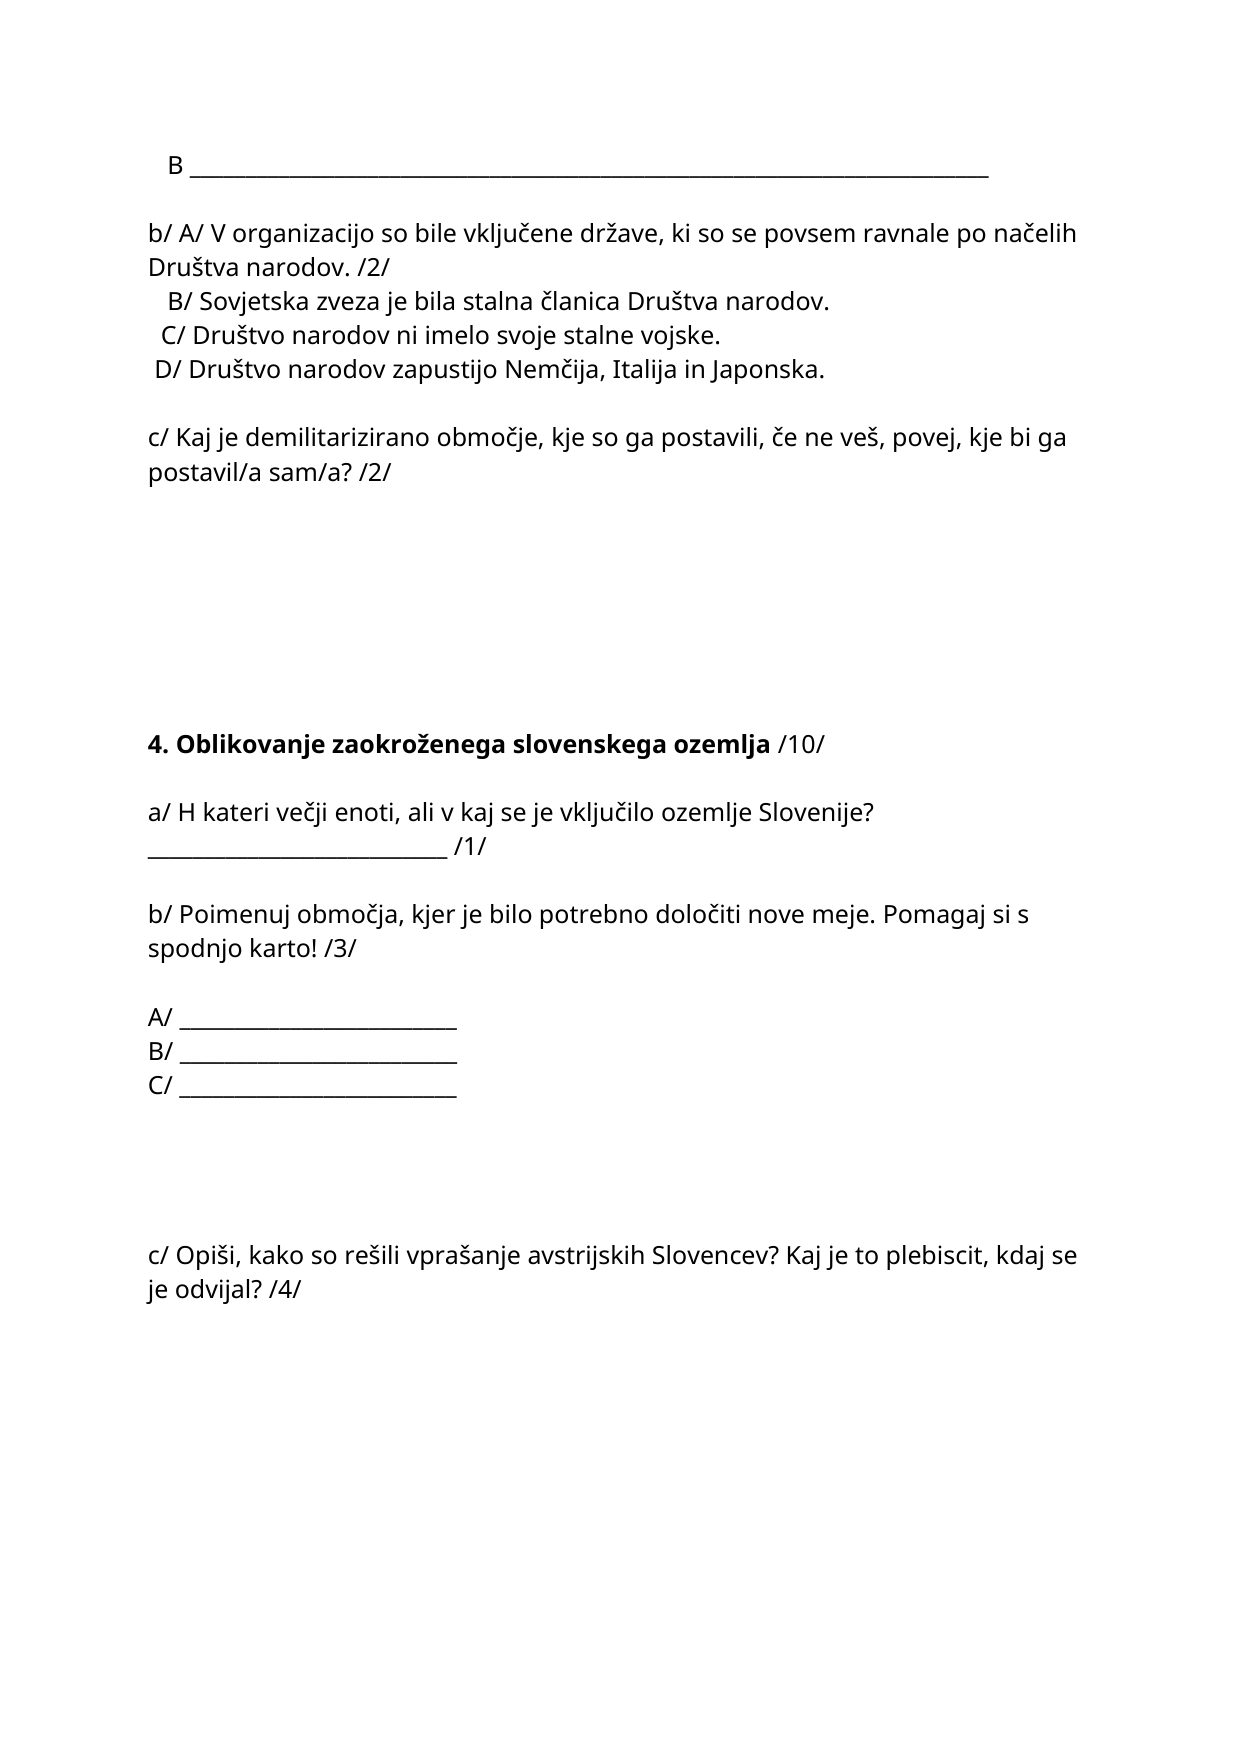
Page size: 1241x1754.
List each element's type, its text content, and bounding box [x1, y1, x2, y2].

text b/ A/ V organizacijo so bile vključene države, ki so se povsem ravnale po načelih Društva narodov. /2/ [148, 216, 1093, 284]
text c/ Opiši, kako so rešili vprašanje avstrijskih Slovencev? Kaj je to plebiscit, kdaj se je odvijal? /4/ [148, 1238, 1093, 1306]
text b/ Poimenuj območja, kjer je bilo potrebno določiti nove meje. Pomagaj si s spodnjo karto! /3/ [148, 897, 1093, 965]
text 4. Oblikovanje zaokroženega slovenskega ozemlja /10/ [148, 727, 1093, 761]
text C/ Društvo narodov ni imelo svoje stalne vojske. [148, 318, 1093, 352]
text a/ H kateri večji enoti, ali v kaj se je vključilo ozemlje Slovenije? ___________________________ /1/ [148, 795, 1093, 863]
text D/ Društvo narodov zapustijo Nemčija, Italija in Japonska. [148, 352, 1093, 386]
text B/ Sovjetska zveza je bila stalna članica Društva narodov. [148, 284, 1093, 318]
text B ________________________________________________________________________ [148, 148, 1093, 182]
text A/ _________________________ [148, 999, 1093, 1033]
text c/ Kaj je demilitarizirano območje, kje so ga postavili, če ne veš, povej, kje bi ga postavil/a sam/a? /2/ [148, 420, 1093, 488]
text B/ _________________________ [148, 1033, 1093, 1067]
text C/ _________________________ [148, 1067, 1093, 1101]
